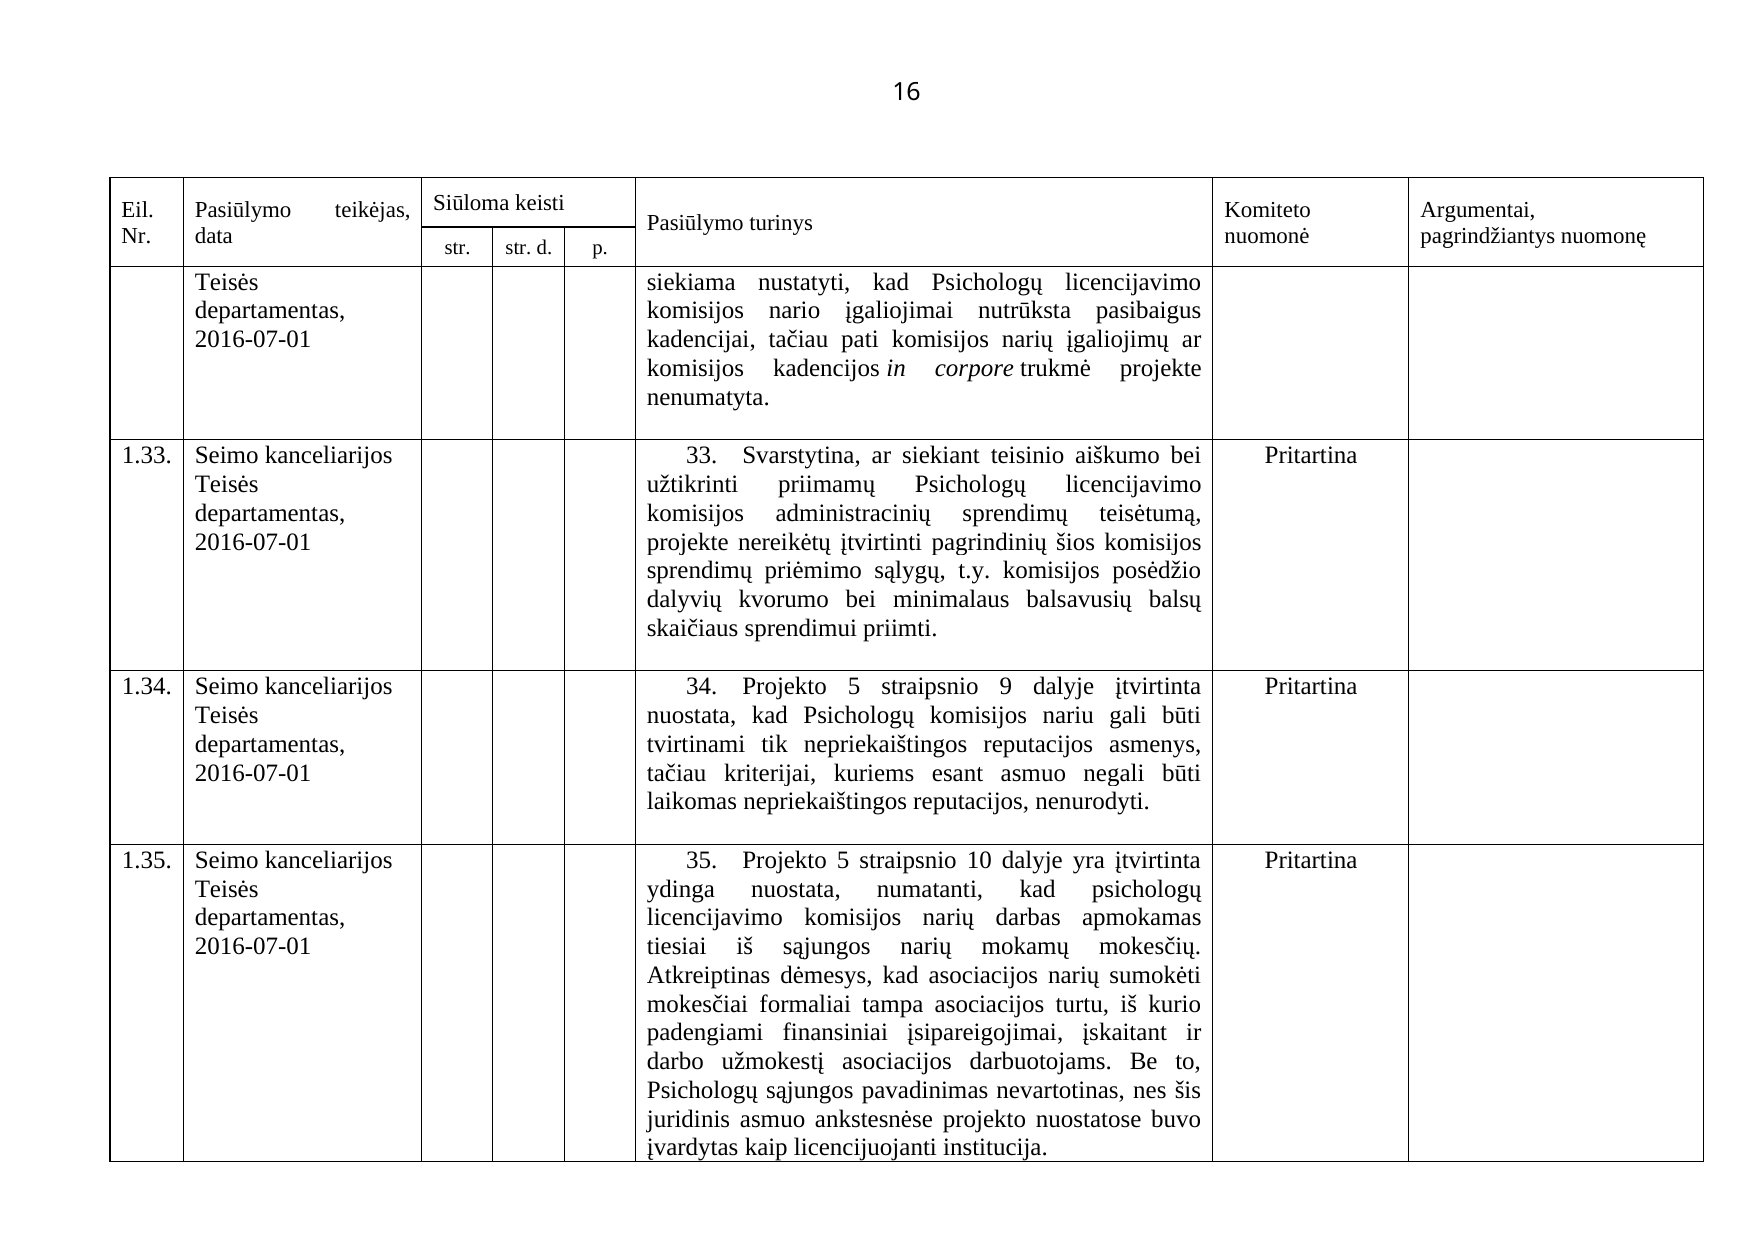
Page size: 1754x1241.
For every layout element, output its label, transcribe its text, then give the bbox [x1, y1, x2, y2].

table_cell [111, 267, 183, 439]
table_cell [565, 671, 635, 844]
table_cell [493, 440, 564, 670]
table_cell [422, 440, 492, 670]
table_cell 1.35. [111, 845, 183, 1161]
table_cell str. [422, 228, 492, 266]
table_cell [1409, 671, 1703, 844]
table_cell [565, 440, 635, 670]
table_cell p. [565, 228, 635, 266]
table_cell [493, 845, 564, 1161]
table_cell [1409, 267, 1703, 439]
table_cell Seimo kanceliarijos Teisės departamentas, 2016-07-01 [184, 440, 421, 670]
table_cell [1409, 440, 1703, 670]
table_cell [493, 671, 564, 844]
table_header Pasiūlymo teikėjas, data [184, 178, 421, 266]
table_cell [1409, 845, 1703, 1161]
table_cell Pritartina [1213, 671, 1408, 844]
table_header Argumentai, pagrindžiantys nuomonę [1409, 178, 1703, 266]
table_cell Seimo kanceliarijos Teisės departamentas, 2016-07-01 [184, 671, 421, 844]
table_cell [422, 671, 492, 844]
table_cell str. d. [493, 228, 564, 266]
table_cell Pritartina [1213, 845, 1408, 1161]
table_cell 1.34. [111, 671, 183, 844]
table_cell 1.33. [111, 440, 183, 670]
table_cell [422, 845, 492, 1161]
table_header Siūloma keisti [422, 178, 635, 226]
table_header Eil. Nr. [111, 178, 183, 266]
table_cell Pritartina [1213, 440, 1408, 670]
table_header Komiteto nuomonė [1213, 178, 1408, 266]
table_cell [565, 267, 635, 439]
table_cell Teisės departamentas, 2016-07-01 [184, 267, 421, 439]
table_cell [422, 267, 492, 439]
table_cell [1213, 267, 1408, 439]
table_cell Seimo kanceliarijos Teisės departamentas, 2016-07-01 [184, 845, 421, 1161]
table_cell [493, 267, 564, 439]
table_cell [565, 845, 635, 1161]
table_header Pasiūlymo turinys [636, 178, 1212, 266]
